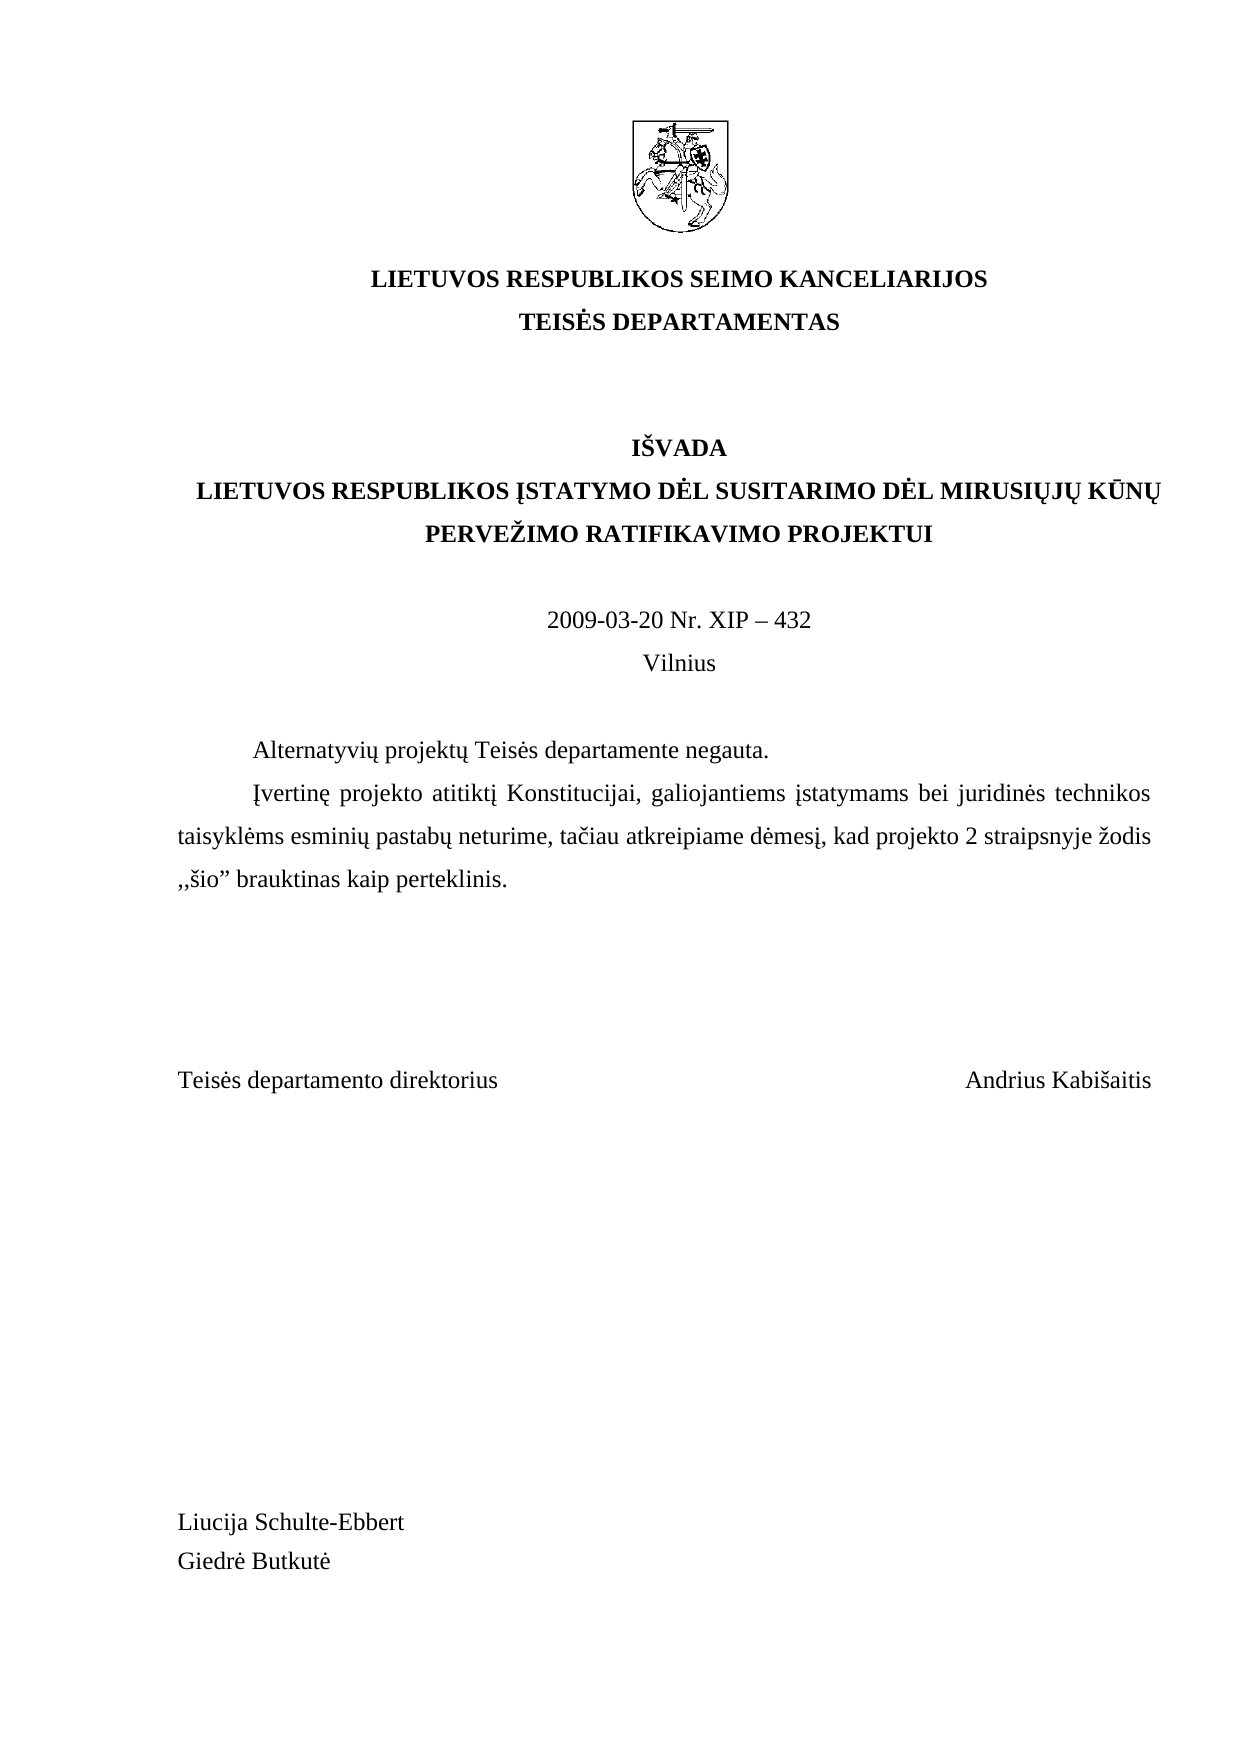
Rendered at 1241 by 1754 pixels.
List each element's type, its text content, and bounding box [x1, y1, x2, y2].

text Alternatyvių projektų Teisės departamente negauta. [177, 735, 1152, 763]
text IŠVADA [177, 433, 1181, 462]
text 2009-03-20 Nr. XIP – 432 [177, 605, 1181, 634]
text Teisės departamento direktorius Andrius Kabišaitis [177, 1065, 1152, 1094]
text Vilnius [177, 648, 1181, 677]
text TEISĖS DEPARTAMENTAS [177, 307, 1181, 336]
text Įvertinę projekto atitiktį Konstitucijai, galiojantiems įstatymams bei juridinės technikos taisyklėms esminių pastabų neturime, tačiau atkreipiame dėmesį, kad projekto 2 straipsnyje žodis ,,šio” brauktinas kaip perteklinis. [177, 778, 1152, 893]
text LIETUVOS RESPUBLIKOS ĮSTATYMO DĖL SUSITARIMO DĖL MIRUSIŲJŲ KŪNŲ PERVEŽIMO RATIFIKAVIMO PROJEKTUI [177, 476, 1181, 548]
text Liucija Schulte-Ebbert [177, 1507, 1158, 1536]
text Giedrė Butkutė [177, 1546, 1181, 1575]
text LIETUVOS RESPUBLIKOS SEIMO KANCELIARIJOS [177, 264, 1181, 293]
